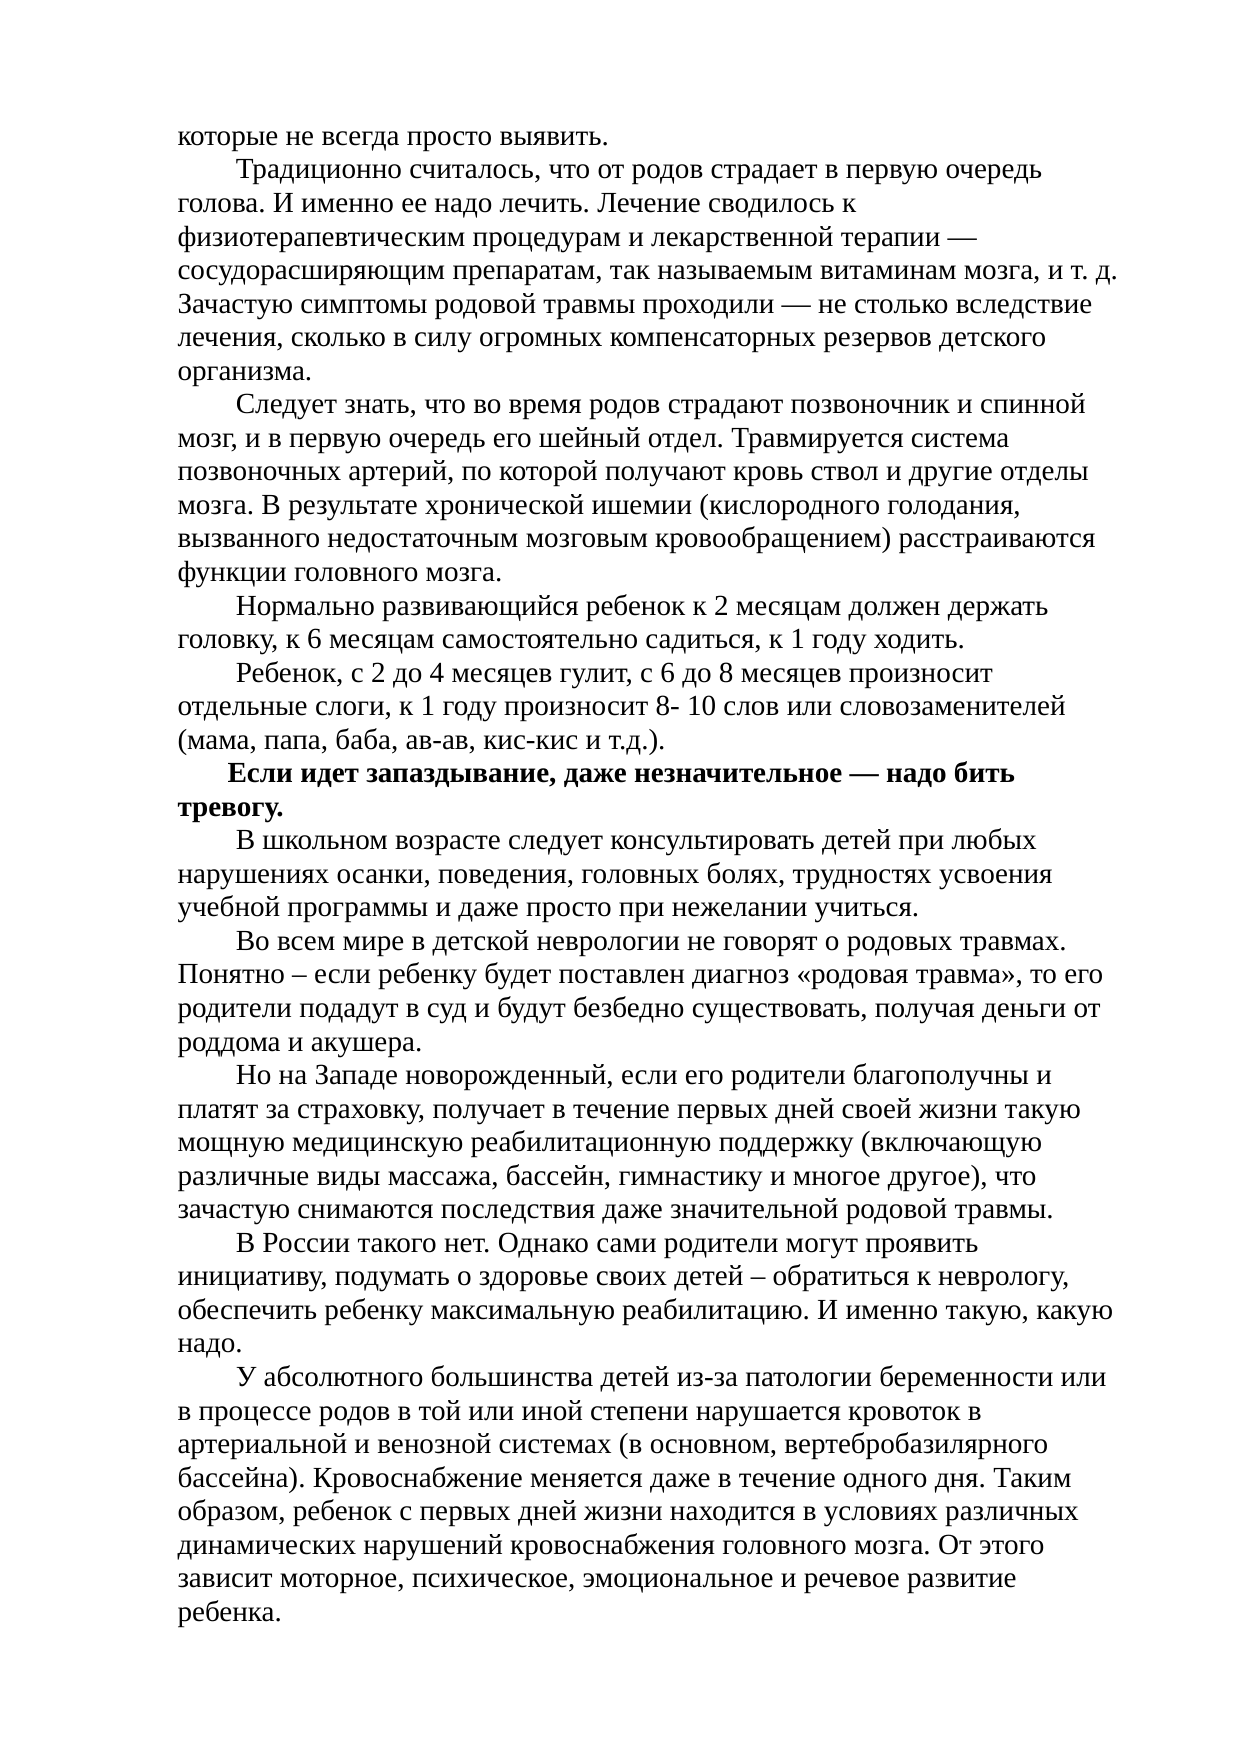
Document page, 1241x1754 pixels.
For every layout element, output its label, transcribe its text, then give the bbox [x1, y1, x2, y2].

text Следует знать, что во время родов страдают позвоночник и спинной мозг, и в первую очередь его шейный отдел. Травмируется система позвоночных артерий, по которой получают кровь ствол и другие отделы мозга. В результате хронической ишемии (кислородного голодания, вызванного недостаточным мозговым кровообращением) расстраиваются функции головного мозга. [177, 386, 1122, 588]
text В России такого нет. Однако сами родители могут проявить инициативу, подумать о здоровье своих детей – обратиться к неврологу, обеспечить ребенку максимальную реабилитацию. И именно такую, какую надо. [177, 1225, 1122, 1359]
text Нормально развивающийся ребенок к 2 месяцам должен держать головку, к 6 месяцам самостоятельно садиться, к 1 году ходить. [177, 588, 1122, 655]
text В школьном возрасте следует консультировать детей при любых нарушениях осанки, поведения, головных болях, трудностях усвоения учебной программы и даже просто при нежелании учиться. [177, 822, 1122, 923]
text Но на Западе новорожденный, если его родители благополучны и платят за страховку, получает в течение первых дней своей жизни такую мощную медицинскую реабилитационную поддержку (включающую различные виды массажа, бассейн, гимнастику и многое другое), что зачастую снимаются последствия даже значительной родовой травмы. [177, 1057, 1122, 1225]
text Во всем мире в детской неврологии не говорят о родовых травмах. Понятно – если ребенку будет поставлен диагноз «родовая травма», то его родители подадут в суд и будут безбедно существовать, получая деньги от роддома и акушера. [177, 923, 1122, 1057]
text У абсолютного большинства детей из-за патологии беременности или в процессе родов в той или иной степени нарушается кровоток в артериальной и венозной системах (в основном, вертебробазилярного бассейна). Кровоснабжение меняется даже в течение одного дня. Таким образом, ребенок с первых дней жизни находится в условиях различных динамических нарушений кровоснабжения головного мозга. От этого зависит моторное, психическое, эмоциональное и речевое развитие ребенка. [177, 1359, 1122, 1627]
text Ребенок, с 2 до 4 месяцев гулит, с 6 до 8 месяцев произносит отдельные слоги, к 1 году произносит 8- 10 слов или словозаменителей (мама, папа, баба, ав-ав, кис-кис и т.д.). [177, 655, 1122, 755]
text Если идет запаздывание, даже незначительное — надо бить тревогу. [177, 755, 1122, 822]
text Традиционно считалось, что от родов страдает в первую очередь голова. И именно ее надо лечить. Лечение сводилось к физиотерапевтическим процедурам и лекарственной терапии — сосудорасширяющим препаратам, так называемым витаминам мозга, и т. д. Зачастую симптомы родовой травмы проходили — не столько вследствие лечения, сколько в силу огромных компенсаторных резервов детского организма. [177, 152, 1122, 386]
text которые не всегда просто выявить. [177, 118, 1122, 152]
